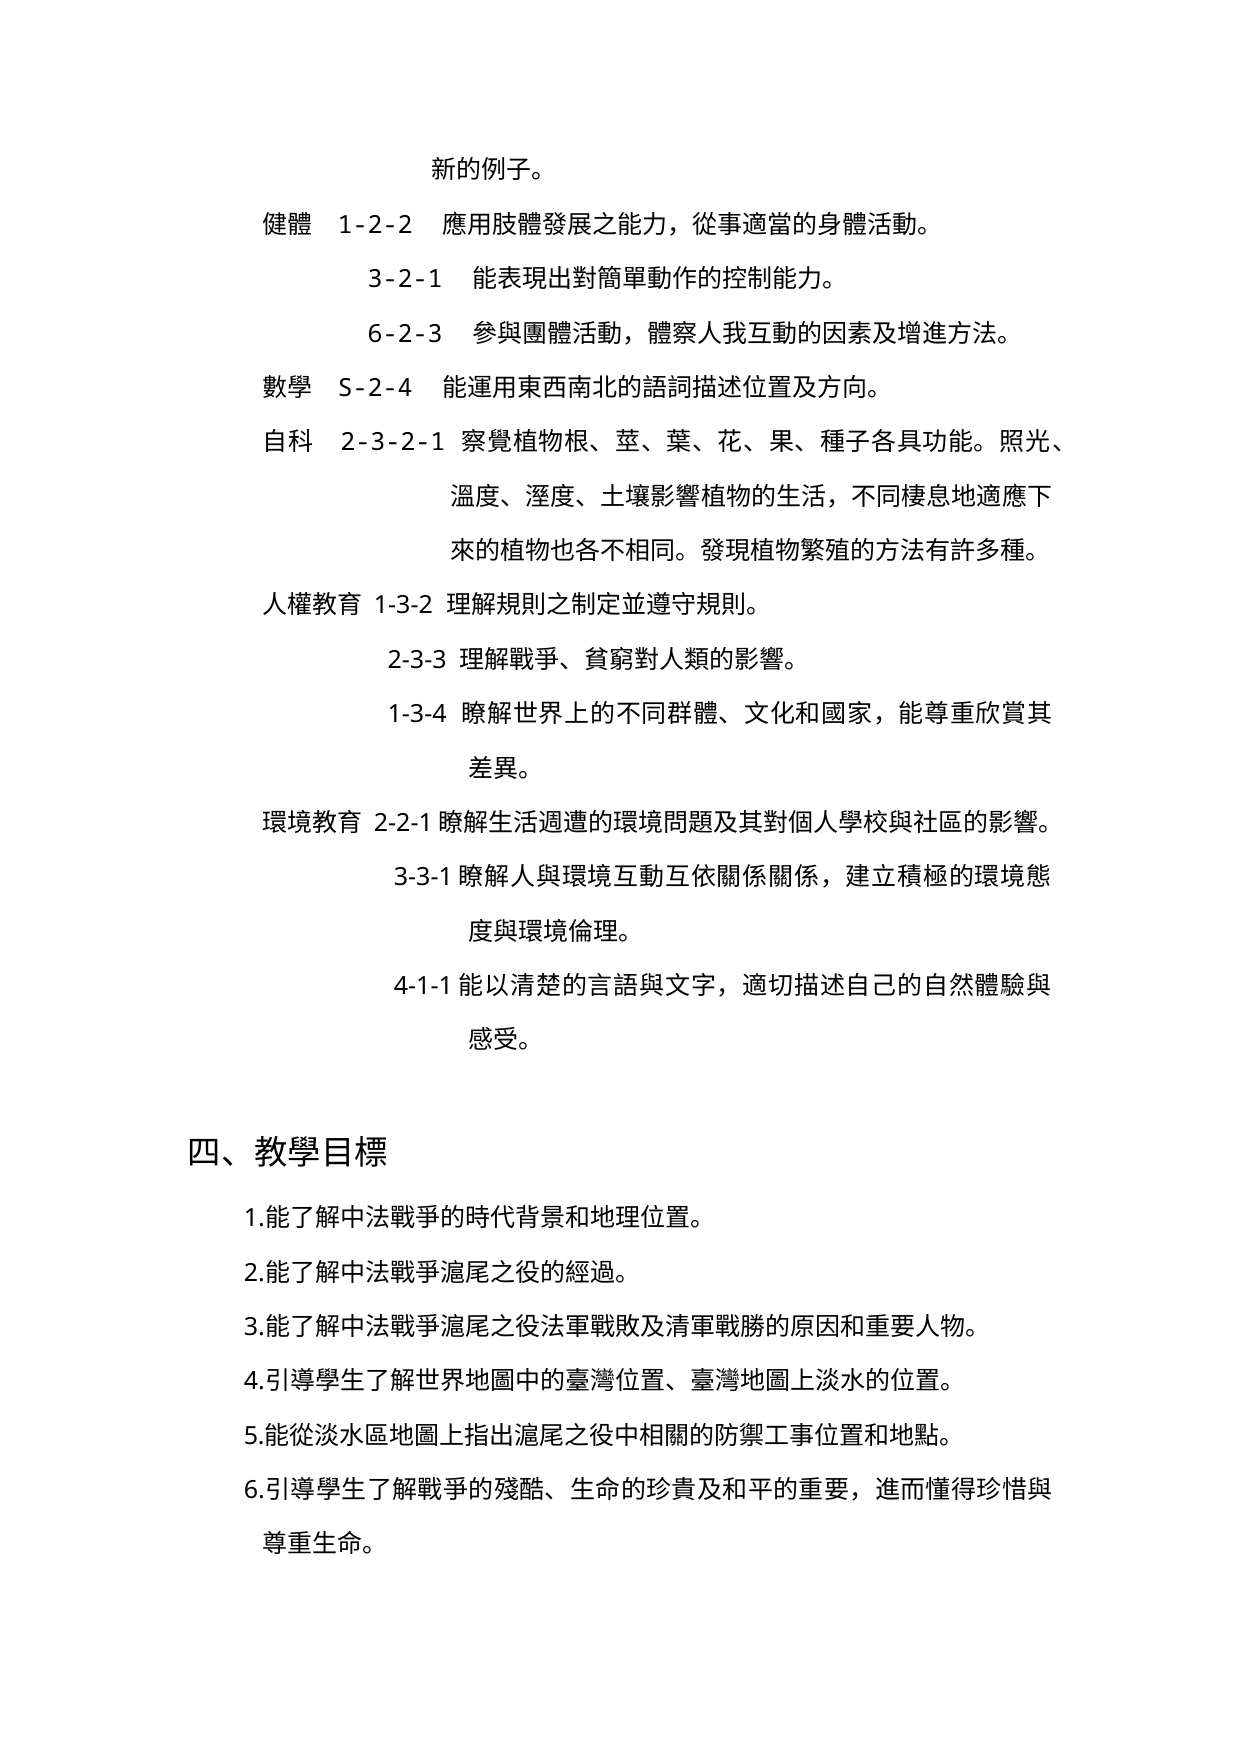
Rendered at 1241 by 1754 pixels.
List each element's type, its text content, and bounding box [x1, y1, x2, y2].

text 4.引導學生了解世界地圖中的臺灣位置、臺灣地圖上淡水的位置。 [194, 1361, 1053, 1397]
text 1.能了解中法戰爭的時代背景和地理位置。 [194, 1198, 1053, 1234]
text 四、教學目標 [187, 1125, 1053, 1174]
text 6.引導學生了解戰爭的殘酷、生命的珍貴及和平的重要，進而懂得珍惜與尊重生命。 [244, 1469, 1053, 1560]
text 6-2-3 參與團體活動，體察人我互動的因素及增進方法。 [187, 313, 1053, 349]
text 新的例子。 [337, 150, 1053, 186]
text 3.能了解中法戰爭滬尾之役法軍戰敗及清軍戰勝的原因和重要人物。 [194, 1306, 1053, 1343]
text 2-3-3 理解戰爭、貧窮對人類的影響。 [187, 639, 1053, 676]
text 環境教育 2-2-1瞭解生活週遭的環境問題及其對個人學校與社區的影響。 [262, 802, 1053, 839]
text 5.能從淡水區地圖上指出滬尾之役中相關的防禦工事位置和地點。 [194, 1415, 1053, 1451]
text 4-1-1能以清楚的言語與文字，適切描述自己的自然體驗與感受。 [394, 966, 1053, 1056]
text 人權教育 1-3-2 理解規則之制定並遵守規則。 [187, 585, 1053, 621]
text 健體 1-2-2 應用肢體發展之能力，從事適當的身體活動。 [262, 204, 1053, 241]
text 數學 S-2-4 能運用東西南北的語詞描述位置及方向。 [262, 367, 1053, 404]
text 3-2-1 能表現出對簡單動作的控制能力。 [187, 259, 1053, 295]
text 自科 2-3-2-1 察覺植物根、莖、葉、花、果、種子各具功能。照光、溫度、溼度、土壤影響植物的生活，不同棲息地適應下來的植物也各不相同。發現植物繁殖的方法有許多種。 [262, 422, 1053, 567]
text 2.能了解中法戰爭滬尾之役的經過。 [194, 1252, 1053, 1288]
text 1-3-4 瞭解世界上的不同群體、文化和國家，能尊重欣賞其差異。 [387, 694, 1053, 784]
text 3-3-1瞭解人與環境互動互依關係關係，建立積極的環境態度與環境倫理。 [394, 857, 1053, 947]
